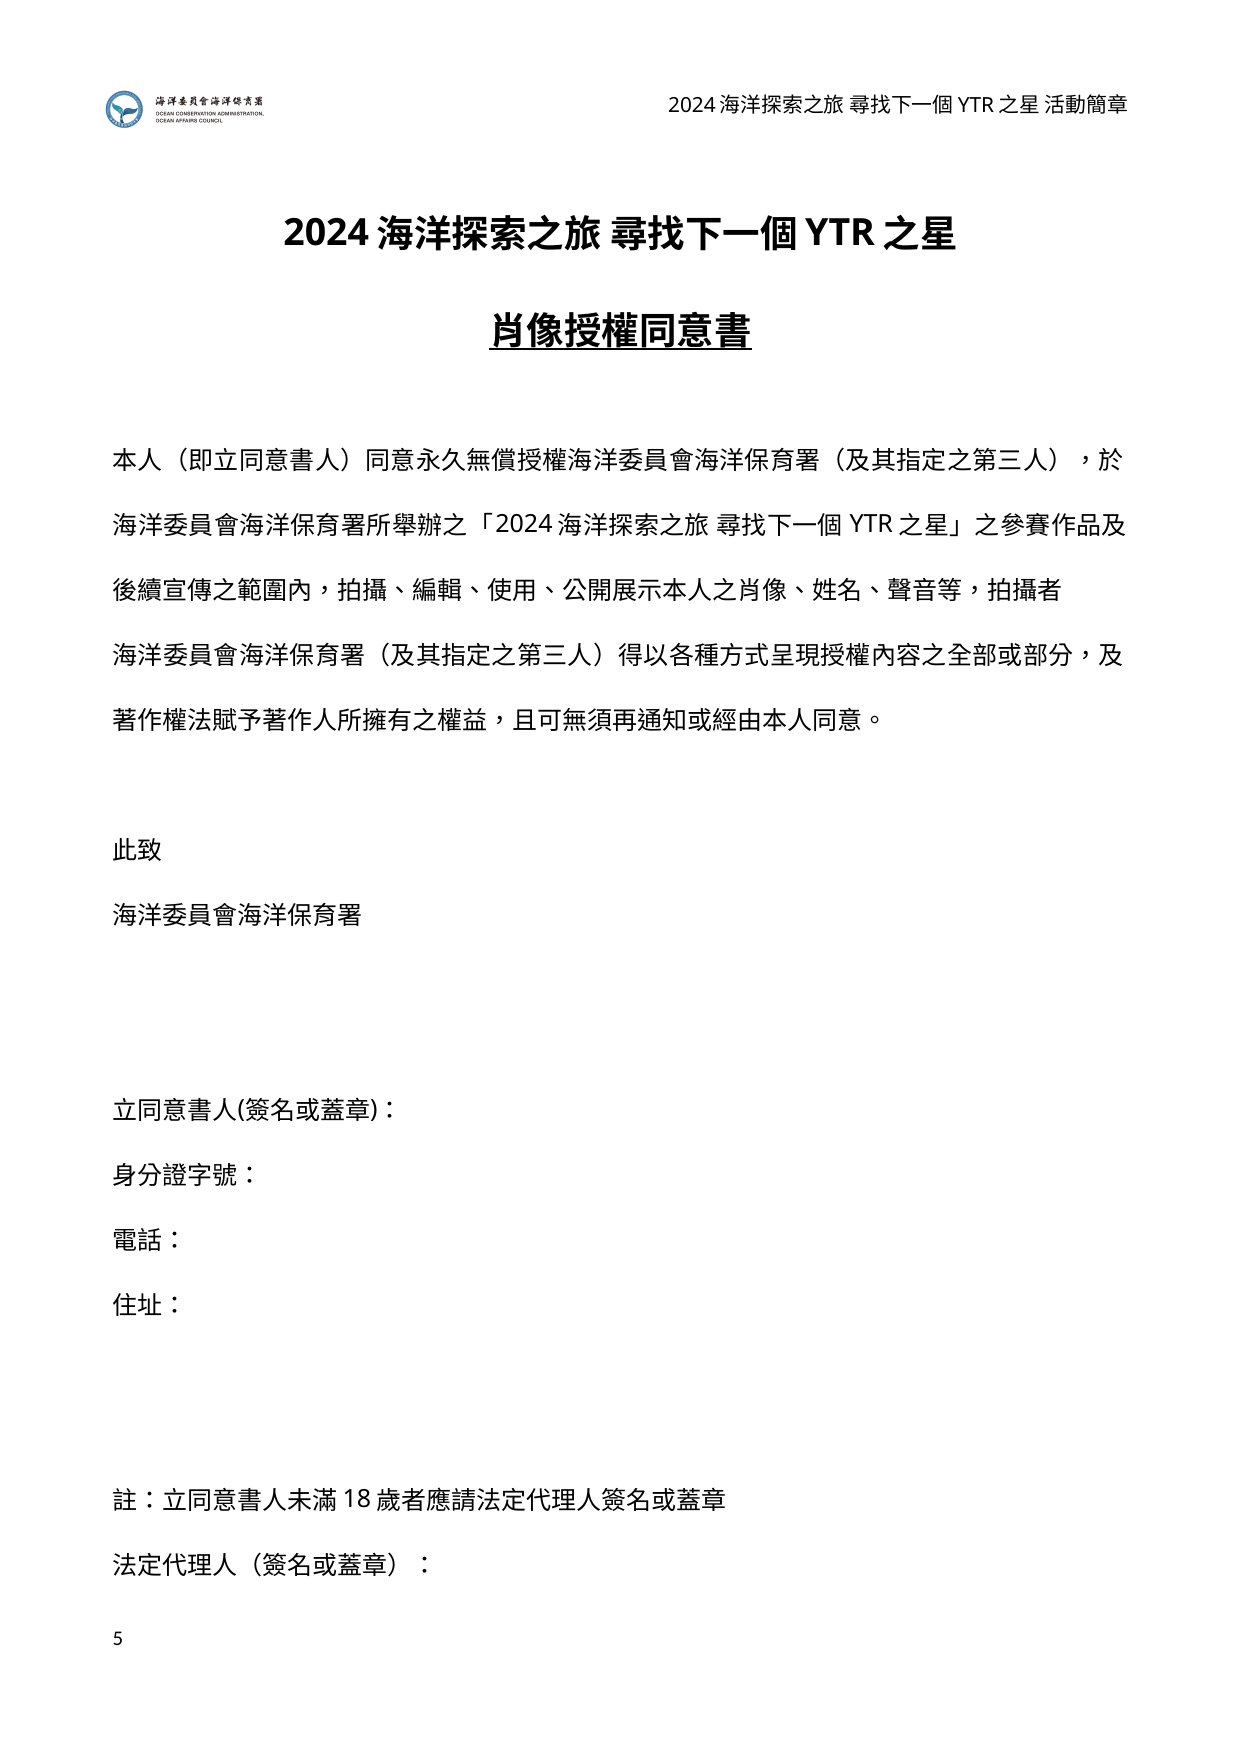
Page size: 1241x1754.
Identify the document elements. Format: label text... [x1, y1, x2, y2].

text 電話： [112, 1202, 1128, 1267]
text 住址： [112, 1267, 1128, 1332]
text 立同意書人(簽名或蓋章)： [112, 1072, 1128, 1137]
text 此致 [112, 812, 1128, 877]
text 身分證字號： [112, 1137, 1128, 1202]
text 肖像授權同意書 [112, 292, 1128, 357]
picture [101, 85, 268, 136]
text 海洋委員會海洋保育署 [112, 877, 1128, 942]
text 註：立同意書人未滿18歲者應請法定代理人簽名或蓋章 [112, 1462, 1128, 1527]
text 海洋委員會海洋保育署（及其指定之第三人）得以各種方式呈現授權內容之全部或部分，及著作權法賦予著作人所擁有之權益，且可無須再通知或經由本人同意。 [112, 617, 1128, 747]
text 2024海洋探索之旅 尋找下一個YTR之星 [112, 194, 1128, 259]
text 法定代理人（簽名或蓋章）： [112, 1527, 1128, 1592]
text 本人（即立同意書人）同意永久無償授權海洋委員會海洋保育署（及其指定之第三人），於海洋委員會海洋保育署所舉辦之「2024海洋探索之旅 尋找下一個YTR之星」之參賽作品及後續宣傳之範圍內，拍攝、編輯、使用、公開展示本人之肖像、姓名、聲音等，拍攝者 [112, 422, 1128, 617]
